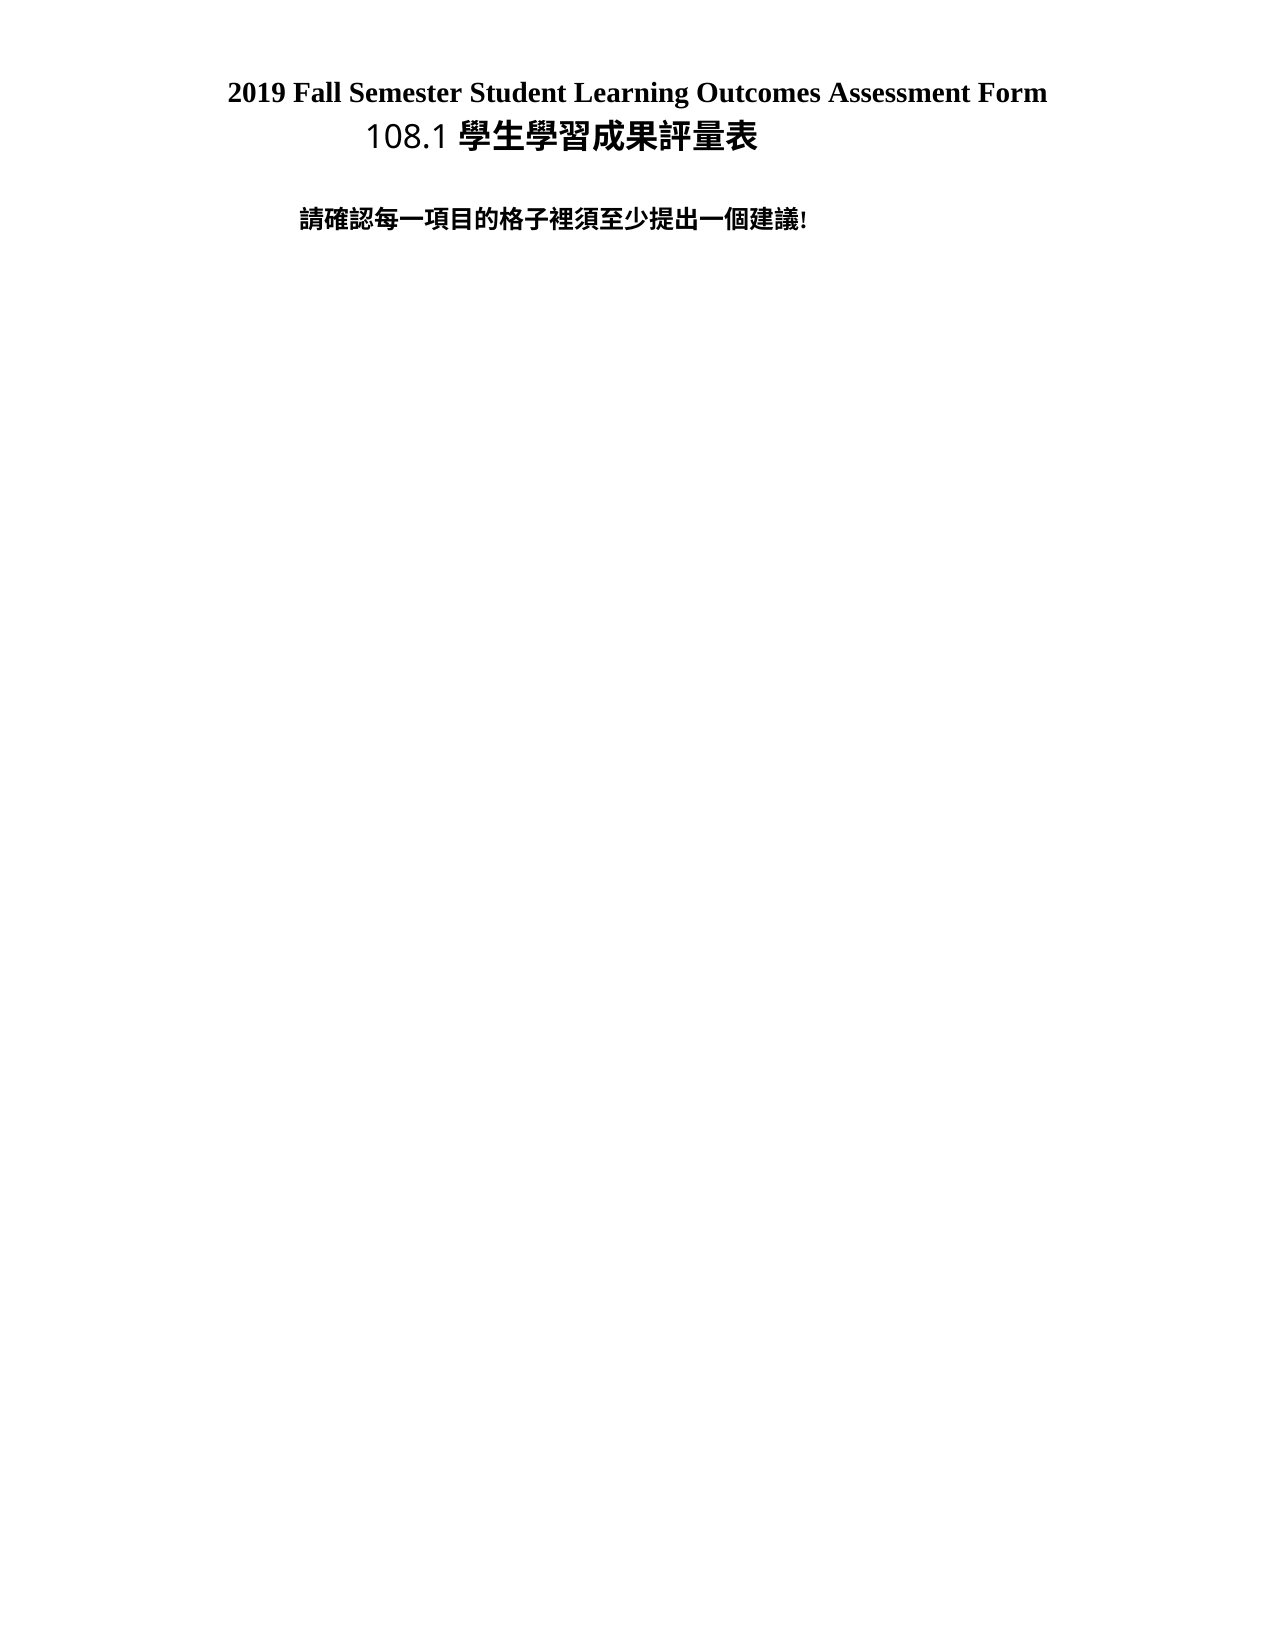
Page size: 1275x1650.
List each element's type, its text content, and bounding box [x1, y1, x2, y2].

text 請確認每一項目的格子裡須至少提出一個建議! [262, 200, 1200, 236]
